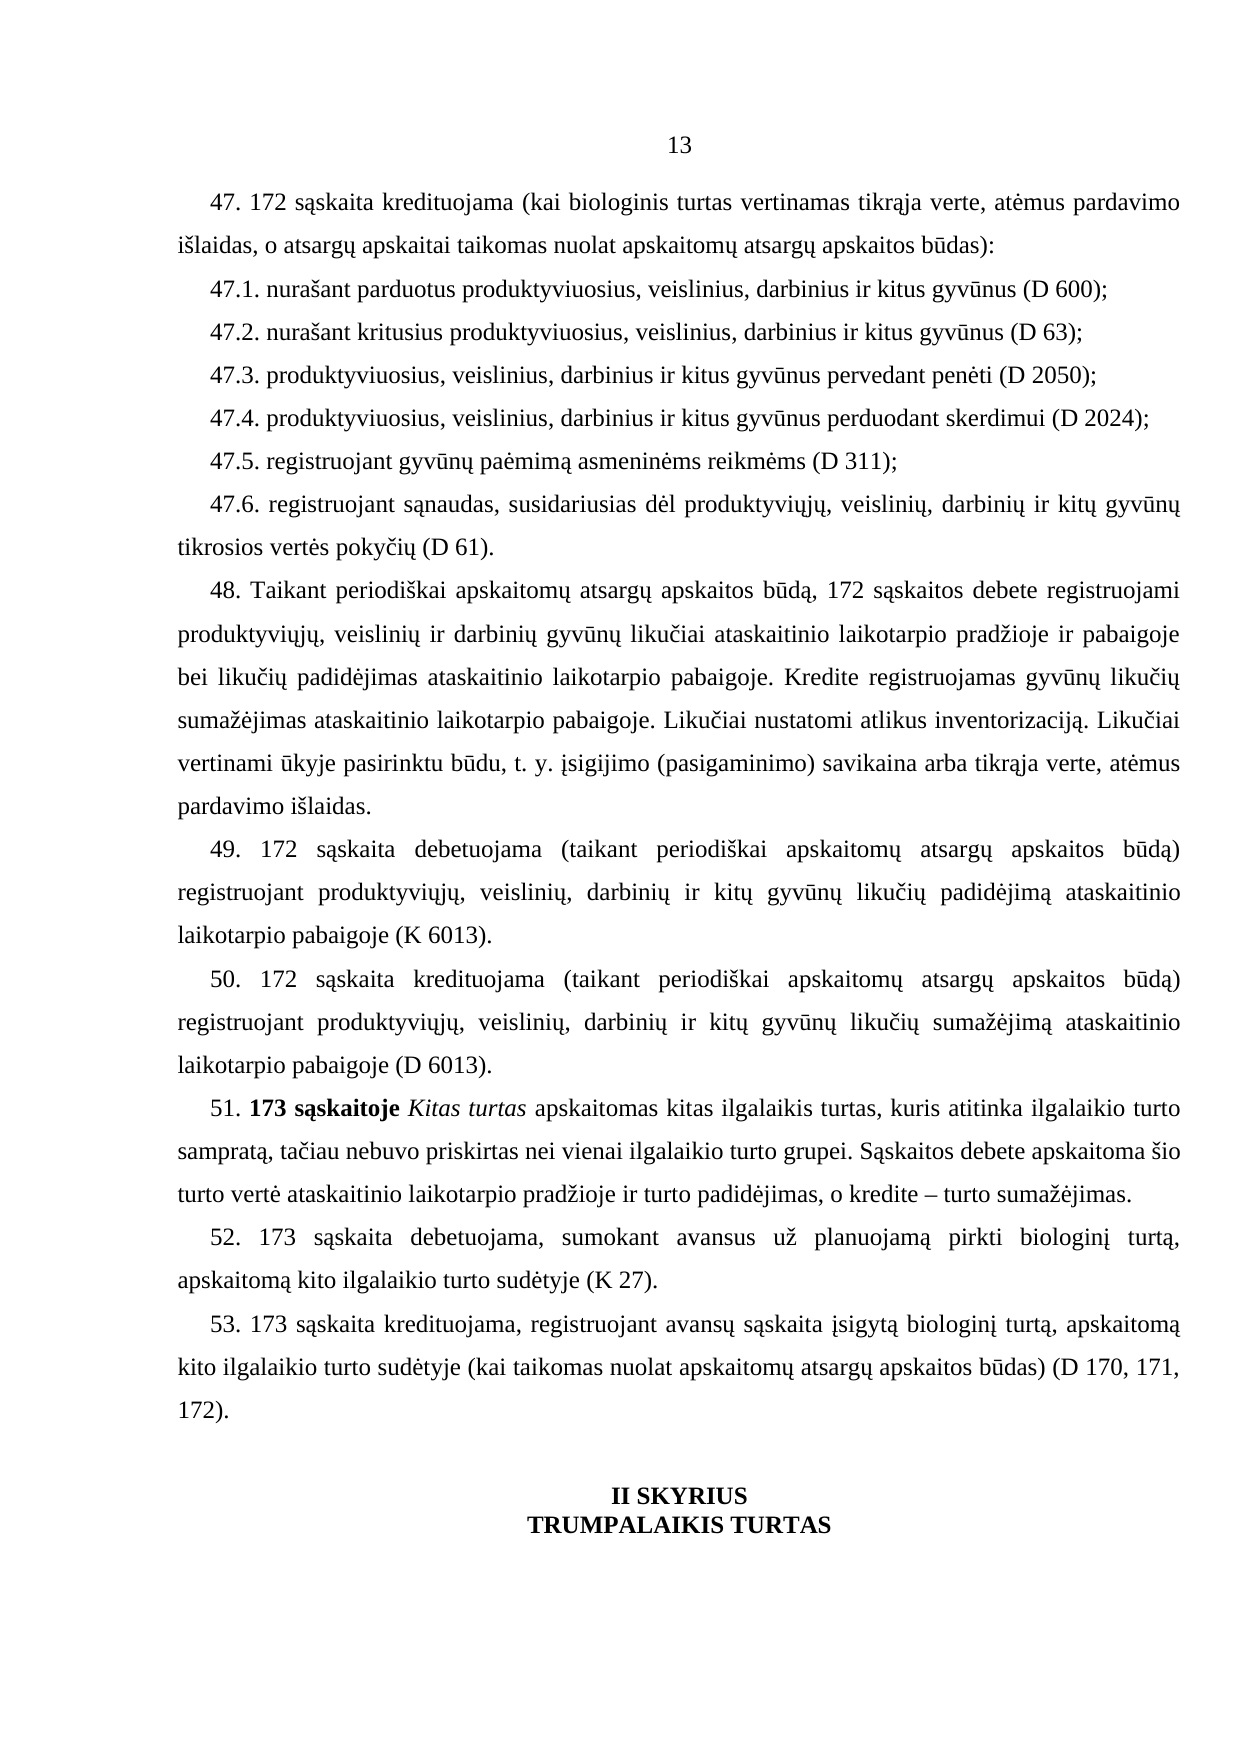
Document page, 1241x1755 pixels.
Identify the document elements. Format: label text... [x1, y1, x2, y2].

text TRUMPALAIKIS TURTAS [177, 1510, 1181, 1539]
text 48. Taikant periodiškai apskaitomų atsargų apskaitos būdą, 172 sąskaitos debete registruojami produktyviųjų, veislinių ir darbinių gyvūnų likučiai ataskaitinio laikotarpio pradžioje ir pabaigoje bei likučių padidėjimas ataskaitinio laikotarpio pabaigoje. Kredite registruojamas gyvūnų likučių sumažėjimas ataskaitinio laikotarpio pabaigoje. Likučiai nustatomi atlikus inventorizaciją. Likučiai vertinami ūkyje pasirinktu būdu, t. y. įsigijimo (pasigaminimo) savikaina arba tikrąja verte, atėmus pardavimo išlaidas. [177, 576, 1181, 820]
text 53. 173 sąskaita kredituojama, registruojant avansų sąskaita įsigytą biologinį turtą, apskaitomą kito ilgalaikio turto sudėtyje (kai taikomas nuolat apskaitomų atsargų apskaitos būdas) (D 170, 171, 172). [177, 1309, 1181, 1424]
text 47.5. registruojant gyvūnų paėmimą asmeninėms reikmėms (D 311); [177, 446, 1181, 475]
text 49. 172 sąskaita debetuojama (taikant periodiškai apskaitomų atsargų apskaitos būdą) registruojant produktyviųjų, veislinių, darbinių ir kitų gyvūnų likučių padidėjimą ataskaitinio laikotarpio pabaigoje (K 6013). [177, 834, 1181, 949]
text 47.3. produktyviuosius, veislinius, darbinius ir kitus gyvūnus pervedant penėti (D 2050); [177, 360, 1181, 389]
text 52. 173 sąskaita debetuojama, sumokant avansus už planuojamą pirkti biologinį turtą, apskaitomą kito ilgalaikio turto sudėtyje (K 27). [177, 1222, 1181, 1294]
text 50. 172 sąskaita kredituojama (taikant periodiškai apskaitomų atsargų apskaitos būdą) registruojant produktyviųjų, veislinių, darbinių ir kitų gyvūnų likučių sumažėjimą ataskaitinio laikotarpio pabaigoje (D 6013). [177, 964, 1181, 1079]
text II SKYRIUS [177, 1481, 1181, 1510]
text 47.4. produktyviuosius, veislinius, darbinius ir kitus gyvūnus perduodant skerdimui (D 2024); [177, 403, 1181, 432]
text 47.2. nurašant kritusius produktyviuosius, veislinius, darbinius ir kitus gyvūnus (D 63); [177, 317, 1181, 346]
text 51. 173 sąskaitoje Kitas turtas apskaitomas kitas ilgalaikis turtas, kuris atitinka ilgalaikio turto sampratą, tačiau nebuvo priskirtas nei vienai ilgalaikio turto grupei. Sąskaitos debete apskaitoma šio turto vertė ataskaitinio laikotarpio pradžioje ir turto padidėjimas, o kredite – turto sumažėjimas. [177, 1093, 1181, 1208]
text 47.1. nurašant parduotus produktyviuosius, veislinius, darbinius ir kitus gyvūnus (D 600); [177, 274, 1181, 302]
text 47. 172 sąskaita kredituojama (kai biologinis turtas vertinamas tikrąja verte, atėmus pardavimo išlaidas, o atsargų apskaitai taikomas nuolat apskaitomų atsargų apskaitos būdas): [177, 187, 1181, 259]
text 47.6. registruojant sąnaudas, susidariusias dėl produktyviųjų, veislinių, darbinių ir kitų gyvūnų tikrosios vertės pokyčių (D 61). [177, 489, 1181, 561]
